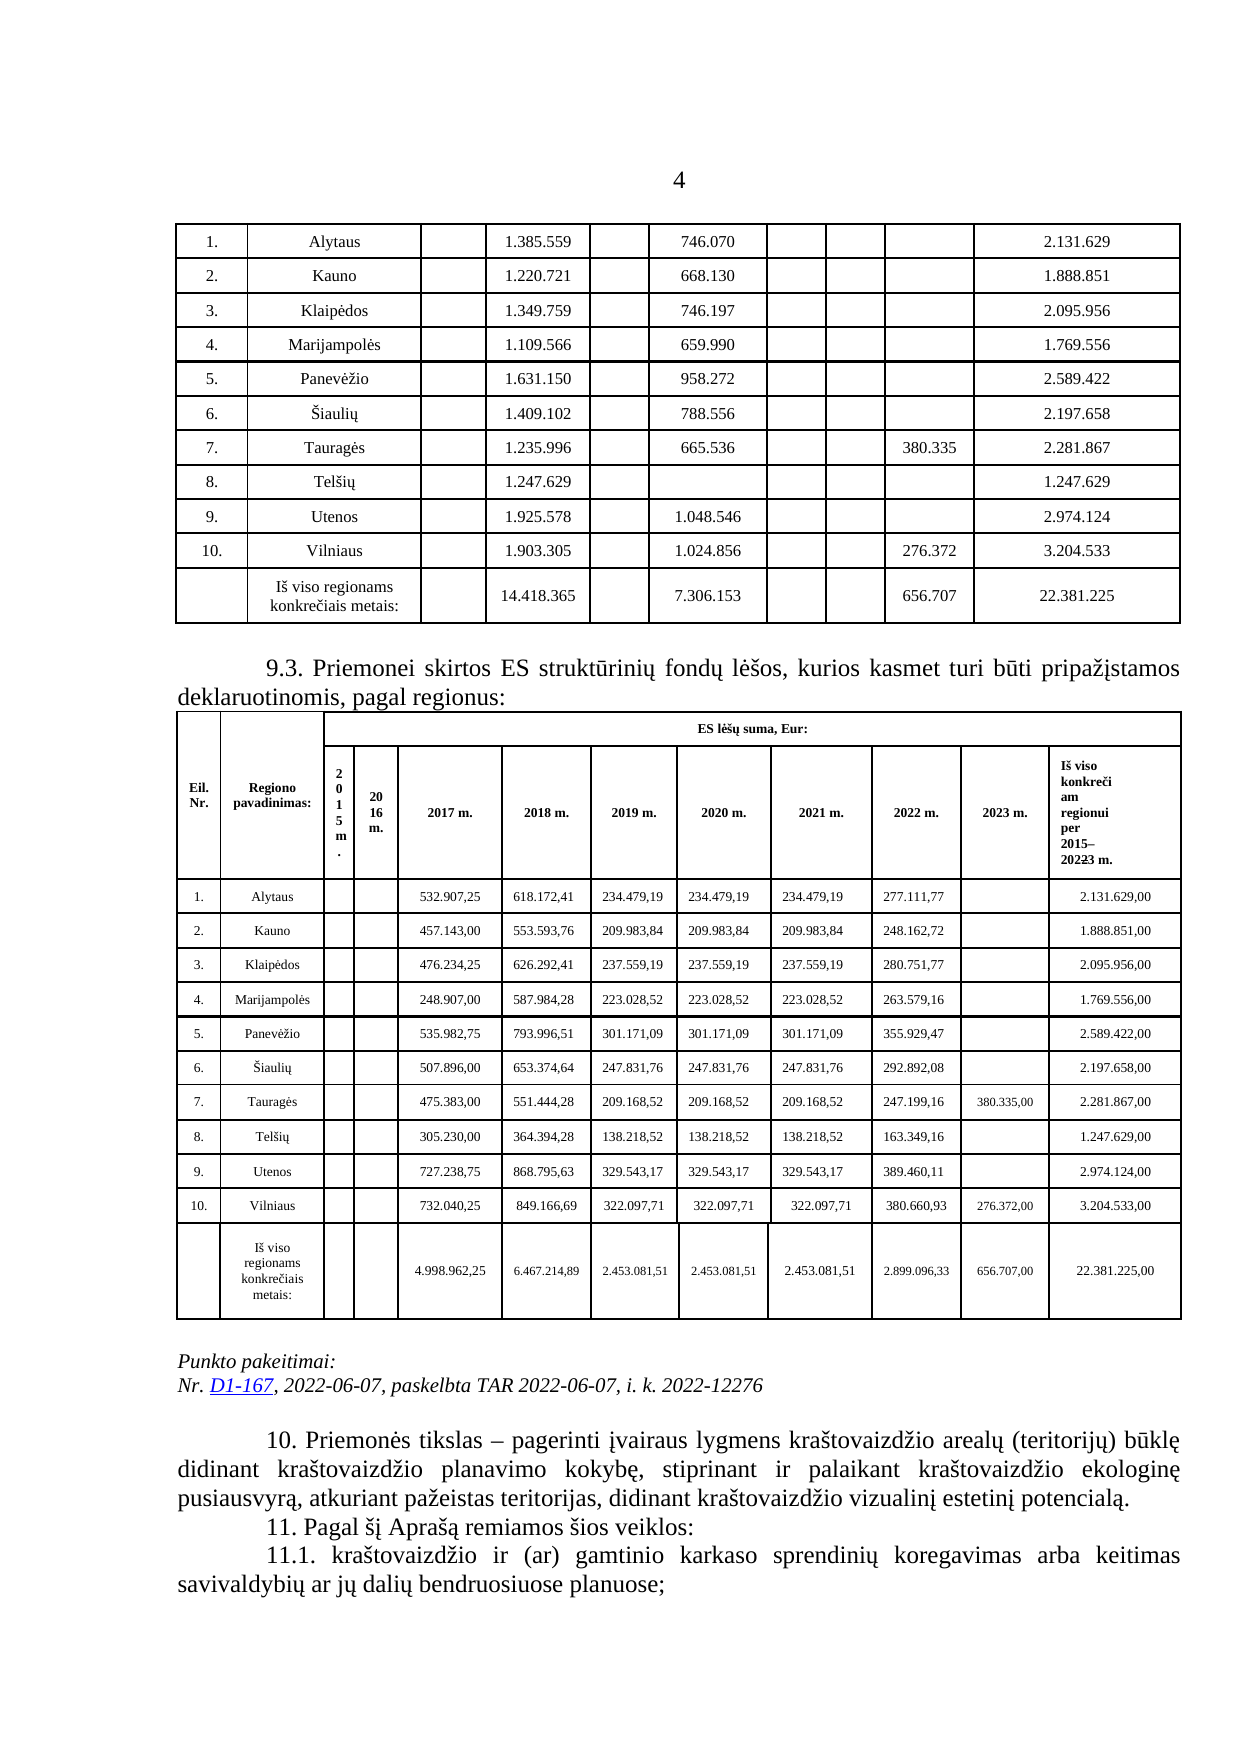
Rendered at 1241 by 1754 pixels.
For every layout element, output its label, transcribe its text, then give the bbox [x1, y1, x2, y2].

table_cell 2023 m. [962, 747, 1048, 878]
table_cell 6.467.214,89 [503, 1224, 590, 1318]
table_cell 1.903.305 [487, 534, 589, 567]
table_cell 2. [178, 914, 220, 947]
text 10. Priemonės tikslas – pagerinti įvairaus lygmens kraštovaizdžio arealų (teritorijų) būklę didinant kraštovaizdžio planavimo kokybę, stiprinant ir palaikant kraštovaizdžio ekologinę pusiausvyrą, atkuriant pažeistas teritorijas, didinant kraštovaizdžio vizualinį estetinį potencialą. [177, 1426, 1181, 1512]
table_cell 1.631.150 [487, 363, 589, 395]
table_cell 2.974.124 [975, 500, 1179, 532]
table_cell [886, 294, 973, 326]
table_cell [591, 431, 648, 463]
table_cell Utenos [221, 1155, 323, 1187]
table_cell 665.536 [650, 431, 766, 463]
table_cell [325, 1155, 353, 1187]
table_cell 656.707 [886, 569, 973, 622]
table_cell [325, 1018, 353, 1050]
table_cell 659.990 [650, 328, 766, 360]
table_cell 163.349,16 [873, 1121, 960, 1153]
table_cell 2.453.081,51 [592, 1224, 678, 1318]
table_cell 209.983,84 [772, 914, 871, 947]
table_cell [591, 363, 648, 395]
table_cell 292.892,08 [873, 1052, 960, 1084]
table_cell [355, 949, 397, 981]
table_cell 301.171,09 [678, 1018, 770, 1050]
table_cell 329.543,17 [592, 1155, 676, 1187]
table_cell 248.162,72 [873, 914, 960, 947]
table_cell [962, 1018, 1048, 1050]
table_cell [962, 983, 1048, 1015]
table_cell [325, 949, 353, 981]
table_cell [886, 466, 973, 498]
table_cell 277.111,77 [873, 880, 960, 912]
table_cell 223.028,52 [772, 983, 871, 1015]
table_cell 2.095.956,00 [1050, 949, 1180, 981]
table_cell [355, 983, 397, 1015]
table_cell Kauno [248, 259, 420, 292]
table_cell 532.907,25 [399, 880, 501, 912]
table_cell [827, 225, 884, 257]
text Nr. D1-167, 2022-06-07, paskelbta TAR 2022-06-07, i. k. 2022-12276 [177, 1373, 1181, 1397]
table_cell 8. [178, 1121, 220, 1153]
table_cell [827, 431, 884, 463]
table_cell 1.024.856 [650, 534, 766, 567]
table_cell 7. [178, 1085, 220, 1118]
table_cell 247.831,76 [772, 1052, 871, 1084]
table_cell [355, 880, 397, 912]
table_cell [422, 397, 485, 429]
table_cell 2. [177, 259, 247, 292]
text 11. Pagal šį Aprašą remiamos šios veiklos: [177, 1512, 1181, 1541]
table_header Regiono pavadinimas: [221, 712, 323, 878]
table_cell [422, 534, 485, 567]
table_cell [886, 328, 973, 360]
table_cell 247.831,76 [678, 1052, 770, 1084]
table_cell 22.381.225,00 [1050, 1224, 1180, 1318]
table_cell 380.335 [886, 431, 973, 463]
table_cell [827, 534, 884, 567]
table_cell [325, 1052, 353, 1084]
table_cell 2.453.081,51 [680, 1224, 767, 1318]
table_cell Alytaus [221, 880, 323, 912]
table_cell 2.453.081,51 [769, 1224, 871, 1318]
table_cell 3.204.533,00 [1050, 1189, 1180, 1222]
table_cell 364.394,28 [503, 1121, 590, 1153]
table_cell 3. [178, 949, 220, 981]
table_cell 209.168,52 [678, 1085, 770, 1118]
table_cell 329.543,17 [678, 1155, 770, 1187]
table_cell [768, 431, 825, 463]
table_cell 626.292,41 [503, 949, 590, 981]
table_cell 475.383,00 [399, 1085, 501, 1118]
table_cell [768, 397, 825, 429]
table_cell 5. [177, 363, 247, 395]
table_cell [177, 569, 247, 622]
table_cell [355, 1224, 397, 1318]
text 9.3. Priemonei skirtos ES struktūrinių fondų lėšos, kurios kasmet turi būti pripažįstamos deklaruotinomis, pagal regionus: [177, 653, 1181, 711]
table_cell [827, 328, 884, 360]
table_cell Iš viso konkrečiam regionui per 2015–20223 m. [1050, 747, 1180, 878]
table_cell Tauragės [248, 431, 420, 463]
table_cell 668.130 [650, 259, 766, 292]
table_cell 6. [177, 397, 247, 429]
table_cell [962, 914, 1048, 947]
table_cell 209.168,52 [772, 1085, 871, 1118]
table_cell [768, 363, 825, 395]
table_cell 1.925.578 [487, 500, 589, 532]
table_cell [591, 397, 648, 429]
table_cell 223.028,52 [678, 983, 770, 1015]
table_header Eil. Nr. [178, 712, 220, 878]
table_cell [827, 294, 884, 326]
table_cell Telšių [221, 1121, 323, 1153]
table_cell 1.247.629 [487, 466, 589, 498]
table_cell [962, 1052, 1048, 1084]
table_cell 746.197 [650, 294, 766, 326]
table_cell [827, 363, 884, 395]
table_cell 1. [177, 225, 247, 257]
table_cell [355, 914, 397, 947]
table_cell 6. [178, 1052, 220, 1084]
table_cell [962, 949, 1048, 981]
table_cell 2019 m. [592, 747, 676, 878]
table_cell 2.589.422,00 [1050, 1018, 1180, 1050]
table_cell [591, 259, 648, 292]
table_cell [591, 569, 648, 622]
table_cell 3. [177, 294, 247, 326]
table_cell 2.197.658,00 [1050, 1052, 1180, 1084]
table_cell 1.247.629,00 [1050, 1121, 1180, 1153]
table_cell 389.460,11 [873, 1155, 960, 1187]
table_cell 305.230,00 [399, 1121, 501, 1153]
table_cell 301.171,09 [592, 1018, 676, 1050]
table_cell 2021 m. [772, 747, 871, 878]
table_cell 2.899.096,33 [873, 1224, 960, 1318]
table_cell 958.272 [650, 363, 766, 395]
table_cell 322.097,71 [592, 1189, 676, 1222]
table_cell 535.982,75 [399, 1018, 501, 1050]
table_cell [355, 1018, 397, 1050]
table_cell [768, 259, 825, 292]
table_cell 7. [177, 431, 247, 463]
table_cell Telšių [248, 466, 420, 498]
table_cell 223.028,52 [592, 983, 676, 1015]
table_cell 209.983,84 [678, 914, 770, 947]
table_cell [422, 466, 485, 498]
table_cell 355.929,47 [873, 1018, 960, 1050]
table_cell [591, 328, 648, 360]
table_cell 732.040,25 [399, 1189, 501, 1222]
table_cell 587.984,28 [503, 983, 590, 1015]
table_cell 4.998.962,25 [399, 1224, 501, 1318]
table_cell 457.143,00 [399, 914, 501, 947]
table_cell 788.556 [650, 397, 766, 429]
table_cell 2.131.629 [975, 225, 1179, 257]
table_cell [827, 397, 884, 429]
table_cell 2.281.867,00 [1050, 1085, 1180, 1118]
table_cell [355, 1052, 397, 1084]
table_cell [768, 500, 825, 532]
table_cell 1.769.556 [975, 328, 1179, 360]
table_cell 2.197.658 [975, 397, 1179, 429]
table_cell [886, 397, 973, 429]
table_cell 20 16 m. [355, 747, 397, 878]
table_cell 2022 m. [873, 747, 960, 878]
table_cell 138.218,52 [592, 1121, 676, 1153]
table_cell 247.199,16 [873, 1085, 960, 1118]
table_cell 653.374,64 [503, 1052, 590, 1084]
table_cell [422, 569, 485, 622]
table_cell [768, 466, 825, 498]
table_cell Iš viso regionams konkrečiais metais: [248, 569, 420, 622]
table_cell Kauno [221, 914, 323, 947]
table_cell 2020 m. [678, 747, 770, 878]
table_cell 3.204.533 [975, 534, 1179, 567]
table_cell 1.385.559 [487, 225, 589, 257]
text 11.1. kraštovaizdžio ir (ar) gamtinio karkaso sprendinių koregavimas arba keitimas savivaldybių ar jų dalių bendruosiuose planuose; [177, 1541, 1181, 1598]
table_cell Tauragės [221, 1085, 323, 1118]
table_cell 234.479,19 [678, 880, 770, 912]
table_cell 209.983,84 [592, 914, 676, 947]
table_cell 1.888.851 [975, 259, 1179, 292]
table_cell 138.218,52 [678, 1121, 770, 1153]
table_cell [325, 1224, 353, 1318]
table_cell 1.109.566 [487, 328, 589, 360]
table_cell 276.372,00 [962, 1189, 1048, 1222]
table_cell 618.172,41 [503, 880, 590, 912]
table_cell [827, 259, 884, 292]
table_cell 2.131.629,00 [1050, 880, 1180, 912]
table_cell [768, 569, 825, 622]
table_cell 746.070 [650, 225, 766, 257]
table_cell 553.593,76 [503, 914, 590, 947]
table_cell [422, 328, 485, 360]
table_cell 551.444,28 [503, 1085, 590, 1118]
table_cell [325, 983, 353, 1015]
table_header ES lėšų suma, Eur: [325, 713, 1180, 745]
table_cell [422, 500, 485, 532]
table_cell Vilniaus [248, 534, 420, 567]
table_cell [827, 569, 884, 622]
table_cell [355, 1189, 397, 1222]
table_cell Iš viso regionams konkrečiais metais: [221, 1224, 323, 1318]
table_cell 727.238,75 [399, 1155, 501, 1187]
table_cell [325, 914, 353, 947]
table_cell [422, 294, 485, 326]
table_cell 2.281.867 [975, 431, 1179, 463]
table_cell 656.707,00 [962, 1224, 1048, 1318]
table_cell 1. [178, 880, 220, 912]
table_cell 138.218,52 [772, 1121, 871, 1153]
table_cell [591, 534, 648, 567]
table_cell 1.409.102 [487, 397, 589, 429]
table_cell 507.896,00 [399, 1052, 501, 1084]
table_cell Panevėžio [248, 363, 420, 395]
table_cell 2.974.124,00 [1050, 1155, 1180, 1187]
table_cell [962, 1155, 1048, 1187]
table_cell 380.660,93 [873, 1189, 960, 1222]
table_cell [768, 294, 825, 326]
table_cell Alytaus [248, 225, 420, 257]
table_cell [325, 1121, 353, 1153]
table_cell 849.166,69 [503, 1189, 590, 1222]
table_cell [325, 880, 353, 912]
table_cell 1.888.851,00 [1050, 914, 1180, 947]
table_cell 329.543,17 [772, 1155, 871, 1187]
table_cell 1.048.546 [650, 500, 766, 532]
table_cell 1.349.759 [487, 294, 589, 326]
table_cell 2017 m. [399, 747, 501, 878]
table_cell [650, 466, 766, 498]
table_cell Vilniaus [221, 1189, 323, 1222]
table_cell [768, 328, 825, 360]
table_cell 276.372 [886, 534, 973, 567]
table_cell [355, 1121, 397, 1153]
table_cell 1.769.556,00 [1050, 983, 1180, 1015]
table_cell Utenos [248, 500, 420, 532]
text Punkto pakeitimai: [177, 1349, 1181, 1373]
table_cell [591, 294, 648, 326]
table_cell 9. [177, 500, 247, 532]
table_cell 10. [177, 534, 247, 567]
table_cell Marijampolės [221, 983, 323, 1015]
table_cell 247.831,76 [592, 1052, 676, 1084]
table_cell [422, 259, 485, 292]
table_cell 237.559,19 [772, 949, 871, 981]
table_cell 9. [178, 1155, 220, 1187]
table_cell [422, 431, 485, 463]
table_cell 237.559,19 [592, 949, 676, 981]
table_cell [962, 880, 1048, 912]
table_cell [591, 466, 648, 498]
table_cell [962, 1121, 1048, 1153]
table_cell [178, 1224, 219, 1318]
table_cell 2.589.422 [975, 363, 1179, 395]
table_cell Marijampolės [248, 328, 420, 360]
table_cell 301.171,09 [772, 1018, 871, 1050]
table_cell 14.418.365 [487, 569, 589, 622]
table_cell 263.579,16 [873, 983, 960, 1015]
table_cell 237.559,19 [678, 949, 770, 981]
table_cell [827, 466, 884, 498]
table_cell 234.479,19 [772, 880, 871, 912]
table_cell [355, 1085, 397, 1118]
table_cell [768, 225, 825, 257]
table_cell 4. [178, 983, 220, 1015]
table_cell 4. [177, 328, 247, 360]
table_cell 248.907,00 [399, 983, 501, 1015]
table_cell 5. [178, 1018, 220, 1050]
table_cell [886, 225, 973, 257]
table_cell [355, 1155, 397, 1187]
table_cell 2.095.956 [975, 294, 1179, 326]
table_cell [886, 259, 973, 292]
table_cell 280.751,77 [873, 949, 960, 981]
table_cell 8. [177, 466, 247, 498]
table_cell 2018 m. [503, 747, 590, 878]
table_cell [591, 500, 648, 532]
table_cell 322.097,71 [772, 1189, 871, 1222]
table_cell [768, 534, 825, 567]
table_cell Šiaulių [221, 1052, 323, 1084]
table_cell [422, 225, 485, 257]
table_cell Klaipėdos [248, 294, 420, 326]
table_cell 10. [178, 1189, 220, 1222]
table_cell Panevėžio [221, 1018, 323, 1050]
table_cell 476.234,25 [399, 949, 501, 981]
table_cell [886, 363, 973, 395]
table_cell 1.247.629 [975, 466, 1179, 498]
table_cell 868.795,63 [503, 1155, 590, 1187]
table_cell [325, 1189, 353, 1222]
table_cell 209.168,52 [592, 1085, 676, 1118]
table_cell 380.335,00 [962, 1085, 1048, 1118]
table_cell [827, 500, 884, 532]
table_cell [591, 225, 648, 257]
table_cell 322.097,71 [678, 1189, 770, 1222]
table_cell 234.479,19 [592, 880, 676, 912]
table_cell 1.235.996 [487, 431, 589, 463]
table_cell Šiaulių [248, 397, 420, 429]
table_cell [886, 500, 973, 532]
table_cell 22.381.225 [975, 569, 1179, 622]
table_cell 1.220.721 [487, 259, 589, 292]
table_cell [422, 363, 485, 395]
table_cell 793.996,51 [503, 1018, 590, 1050]
table_cell 20 15 m. [325, 747, 353, 878]
table_cell [325, 1085, 353, 1118]
table_cell 7.306.153 [650, 569, 766, 622]
table_cell Klaipėdos [221, 949, 323, 981]
